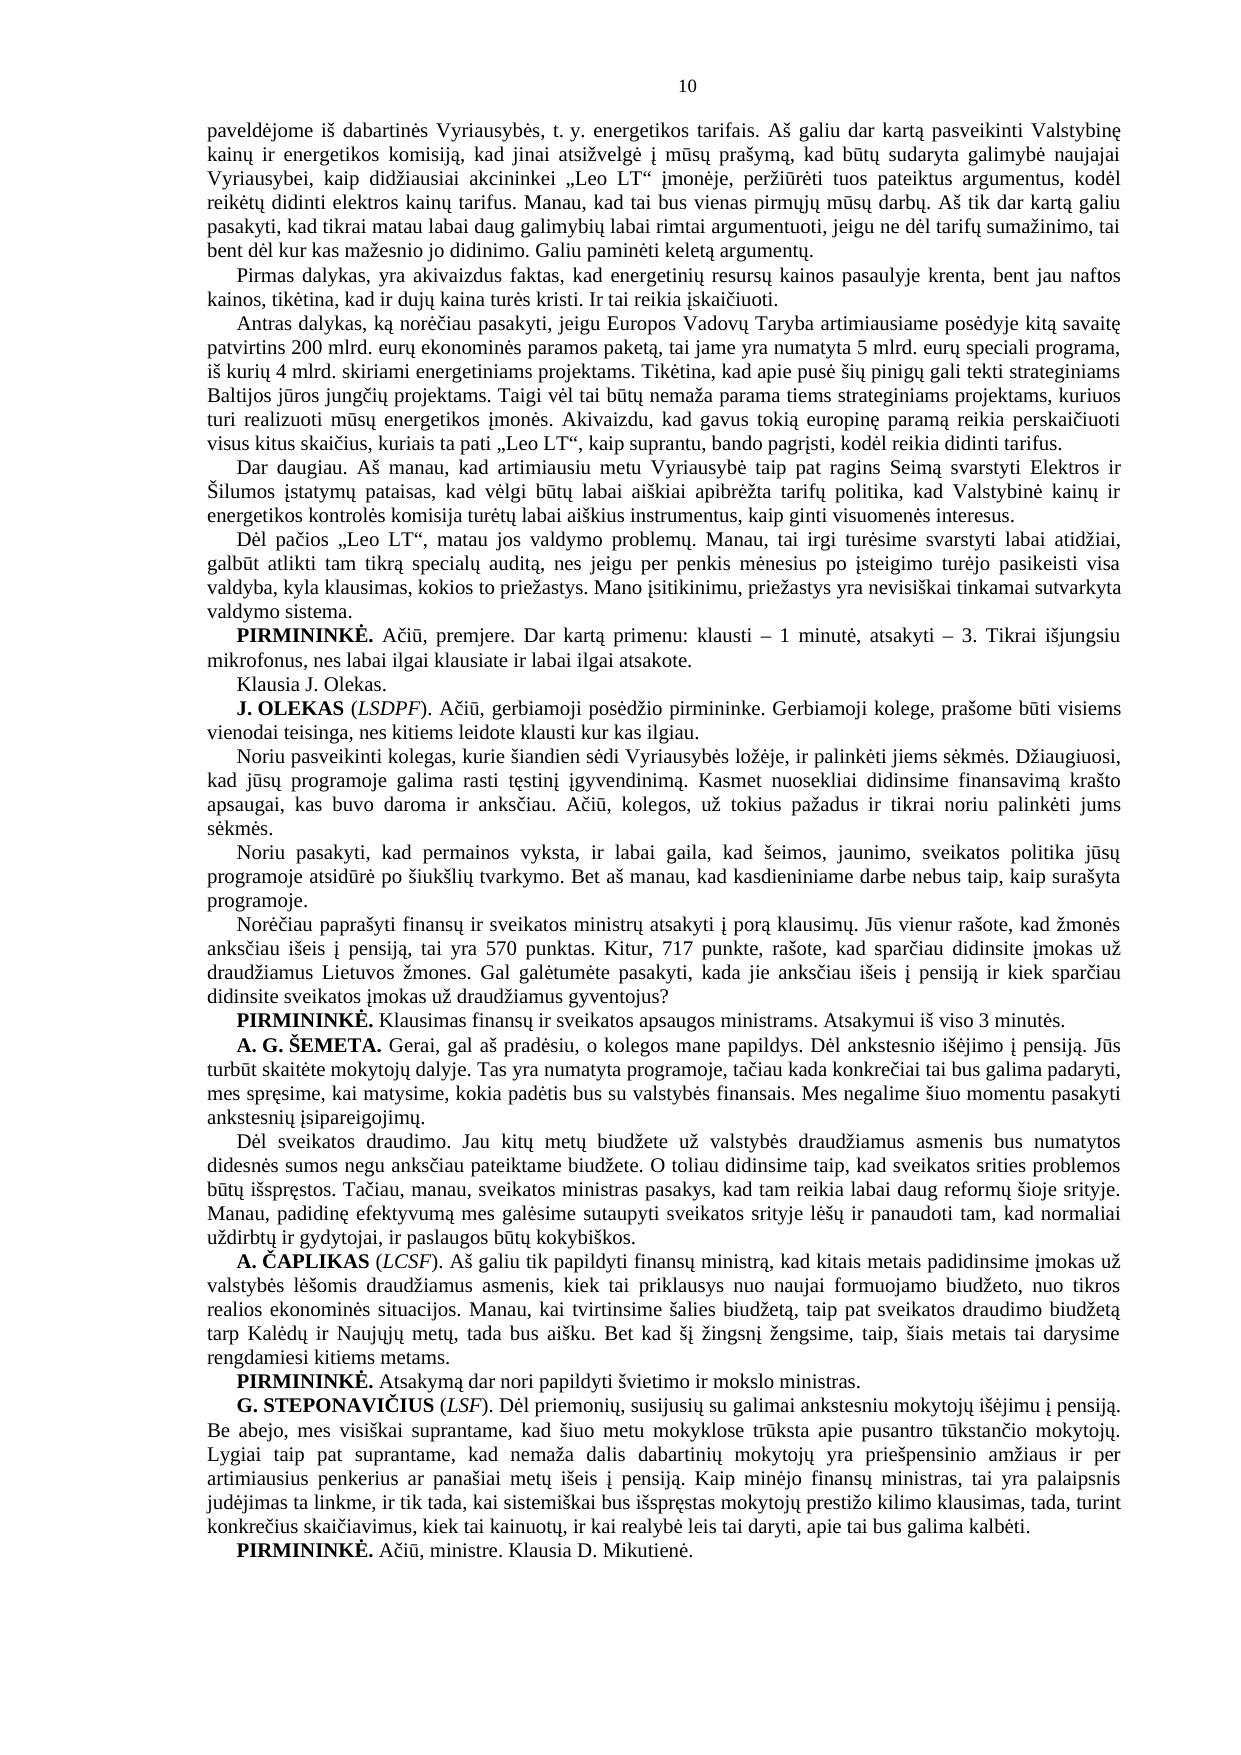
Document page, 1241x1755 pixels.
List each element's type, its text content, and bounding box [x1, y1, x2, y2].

text Norėčiau paprašyti finansų ir sveikatos ministrų atsakyti į porą klausimų. Jūs vienur rašote, kad žmonės anksčiau išeis į pensiją, tai yra 570 punktas. Kitur, 717 punkte, rašote, kad sparčiau didinsite įmokas už draudžiamus Lietuvos žmones. Gal galėtumėte pasakyti, kada jie anksčiau išeis į pensiją ir kiek sparčiau didinsite sveikatos įmokas už draudžiamus gyventojus? [207, 912, 1122, 1008]
text paveldėjome iš dabartinės Vyriausybės, t. y. energetikos tarifais. Aš galiu dar kartą pasveikinti Valstybinę kainų ir energetikos komisiją, kad jinai atsižvelgė į mūsų prašymą, kad būtų sudaryta galimybė naujajai Vyriausybei, kaip didžiausiai akcininkei „Leo LT“ įmonėje, peržiūrėti tuos pateiktus argumentus, kodėl reikėtų didinti elektros kainų tarifus. Manau, kad tai bus vienas pirmųjų mūsų darbų. Aš tik dar kartą galiu pasakyti, kad tikrai matau labai daug galimybių labai rimtai argumentuoti, jeigu ne dėl tarifų sumažinimo, tai bent dėl kur kas mažesnio jo didinimo. Galiu paminėti keletą argumentų. [207, 118, 1122, 262]
text A. G. ŠEMETA. Gerai, gal aš pradėsiu, o kolegos mane papildys. Dėl ankstesnio išėjimo į pensiją. Jūs turbūt skaitėte mokytojų dalyje. Tas yra numatyta programoje, tačiau kada konkrečiai tai bus galima padaryti, mes spręsime, kai matysime, kokia padėtis bus su valstybės finansais. Mes negalime šiuo momentu pasakyti ankstesnių įsipareigojimų. [207, 1032, 1122, 1129]
text A. ČAPLIKAS (LCSF). Aš galiu tik papildyti finansų ministrą, kad kitais metais padidinsime įmokas už valstybės lėšomis draudžiamus asmenis, kiek tai priklausys nuo naujai formuojamo biudžeto, nuo tikros realios ekonominės situacijos. Manau, kai tvirtinsime šalies biudžetą, taip pat sveikatos draudimo biudžetą tarp Kalėdų ir Naujųjų metų, tada bus aišku. Bet kad šį žingsnį žengsime, taip, šiais metais tai darysime rengdamiesi kitiems metams. [207, 1249, 1122, 1369]
text Pirmas dalykas, yra akivaizdus faktas, kad energetinių resursų kainos pasaulyje krenta, bent jau naftos kainos, tikėtina, kad ir dujų kaina turės kristi. Ir tai reikia įskaičiuoti. [207, 262, 1122, 311]
text Antras dalykas, ką norėčiau pasakyti, jeigu Europos Vadovų Taryba artimiausiame posėdyje kitą savaitę patvirtins 200 mlrd. eurų ekonominės paramos paketą, tai jame yra numatyta 5 mlrd. eurų speciali programa, iš kurių 4 mlrd. skiriami energetiniams projektams. Tikėtina, kad apie pusė šių pinigų gali tekti strateginiams Baltijos jūros jungčių projektams. Taigi vėl tai būtų nemaža parama tiems strateginiams projektams, kuriuos turi realizuoti mūsų energetikos įmonės. Akivaizdu, kad gavus tokią europinę paramą reikia perskaičiuoti visus kitus skaičius, kuriais ta pati „Leo LT“, kaip suprantu, bando pagrįsti, kodėl reikia didinti tarifus. [207, 311, 1122, 455]
text PIRMININKĖ. Ačiū, ministre. Klausia D. Mikutienė. [207, 1538, 1122, 1562]
text Noriu pasakyti, kad permainos vyksta, ir labai gaila, kad šeimos, jaunimo, sveikatos politika jūsų programoje atsidūrė po šiukšlių tvarkymo. Bet aš manau, kad kasdieniniame darbe nebus taip, kaip surašyta programoje. [207, 840, 1122, 912]
text Dėl sveikatos draudimo. Jau kitų metų biudžete už valstybės draudžiamus asmenis bus numatytos didesnės sumos negu anksčiau pateiktame biudžete. O toliau didinsime taip, kad sveikatos srities problemos būtų išspręstos. Tačiau, manau, sveikatos ministras pasakys, kad tam reikia labai daug reformų šioje srityje. Manau, padidinę efektyvumą mes galėsime sutaupyti sveikatos srityje lėšų ir panaudoti tam, kad normaliai uždirbtų ir gydytojai, ir paslaugos būtų kokybiškos. [207, 1129, 1122, 1249]
text PIRMININKĖ. Klausimas finansų ir sveikatos apsaugos ministrams. Atsakymui iš viso 3 minutės. [207, 1008, 1122, 1032]
text Dar daugiau. Aš manau, kad artimiausiu metu Vyriausybė taip pat ragins Seimą svarstyti Elektros ir Šilumos įstatymų pataisas, kad vėlgi būtų labai aiškiai apibrėžta tarifų politika, kad Valstybinė kainų ir energetikos kontrolės komisija turėtų labai aiškius instrumentus, kaip ginti visuomenės interesus. [207, 455, 1122, 527]
text Noriu pasveikinti kolegas, kurie šiandien sėdi Vyriausybės ložėje, ir palinkėti jiems sėkmės. Džiaugiuosi, kad jūsų programoje galima rasti tęstinį įgyvendinimą. Kasmet nuosekliai didinsime finansavimą krašto apsaugai, kas buvo daroma ir anksčiau. Ačiū, kolegos, už tokius pažadus ir tikrai noriu palinkėti jums sėkmės. [207, 744, 1122, 840]
text Dėl pačios „Leo LT“, matau jos valdymo problemų. Manau, tai irgi turėsime svarstyti labai atidžiai, galbūt atlikti tam tikrą specialų auditą, nes jeigu per penkis mėnesius po įsteigimo turėjo pasikeisti visa valdyba, kyla klausimas, kokios to priežastys. Mano įsitikinimu, priežastys yra nevisiškai tinkamai sutvarkyta valdymo sistema. [207, 527, 1122, 623]
text G. STEPONAVIČIUS (LSF). Dėl priemonių, susijusių su galimai ankstesniu mokytojų išėjimu į pensiją. Be abejo, mes visiškai suprantame, kad šiuo metu mokyklose trūksta apie pusantro tūkstančio mokytojų. Lygiai taip pat suprantame, kad nemaža dalis dabartinių mokytojų yra priešpensinio amžiaus ir per artimiausius penkerius ar panašiai metų išeis į pensiją. Kaip minėjo finansų ministras, tai yra palaipsnis judėjimas ta linkme, ir tik tada, kai sistemiškai bus išspręstas mokytojų prestižo kilimo klausimas, tada, turint konkrečius skaičiavimus, kiek tai kainuotų, ir kai realybė leis tai daryti, apie tai bus galima kalbėti. [207, 1393, 1122, 1538]
text J. OLEKAS (LSDPF). Ačiū, gerbiamoji posėdžio pirmininke. Gerbiamoji kolege, prašome būti visiems vienodai teisinga, nes kitiems leidote klausti kur kas ilgiau. [207, 696, 1122, 744]
text PIRMININKĖ. Atsakymą dar nori papildyti švietimo ir mokslo ministras. [207, 1369, 1122, 1393]
text Klausia J. Olekas. [207, 672, 1122, 696]
text PIRMININKĖ. Ačiū, premjere. Dar kartą primenu: klausti – 1 minutė, atsakyti – 3. Tikrai išjungsiu mikrofonus, nes labai ilgai klausiate ir labai ilgai atsakote. [207, 623, 1122, 672]
